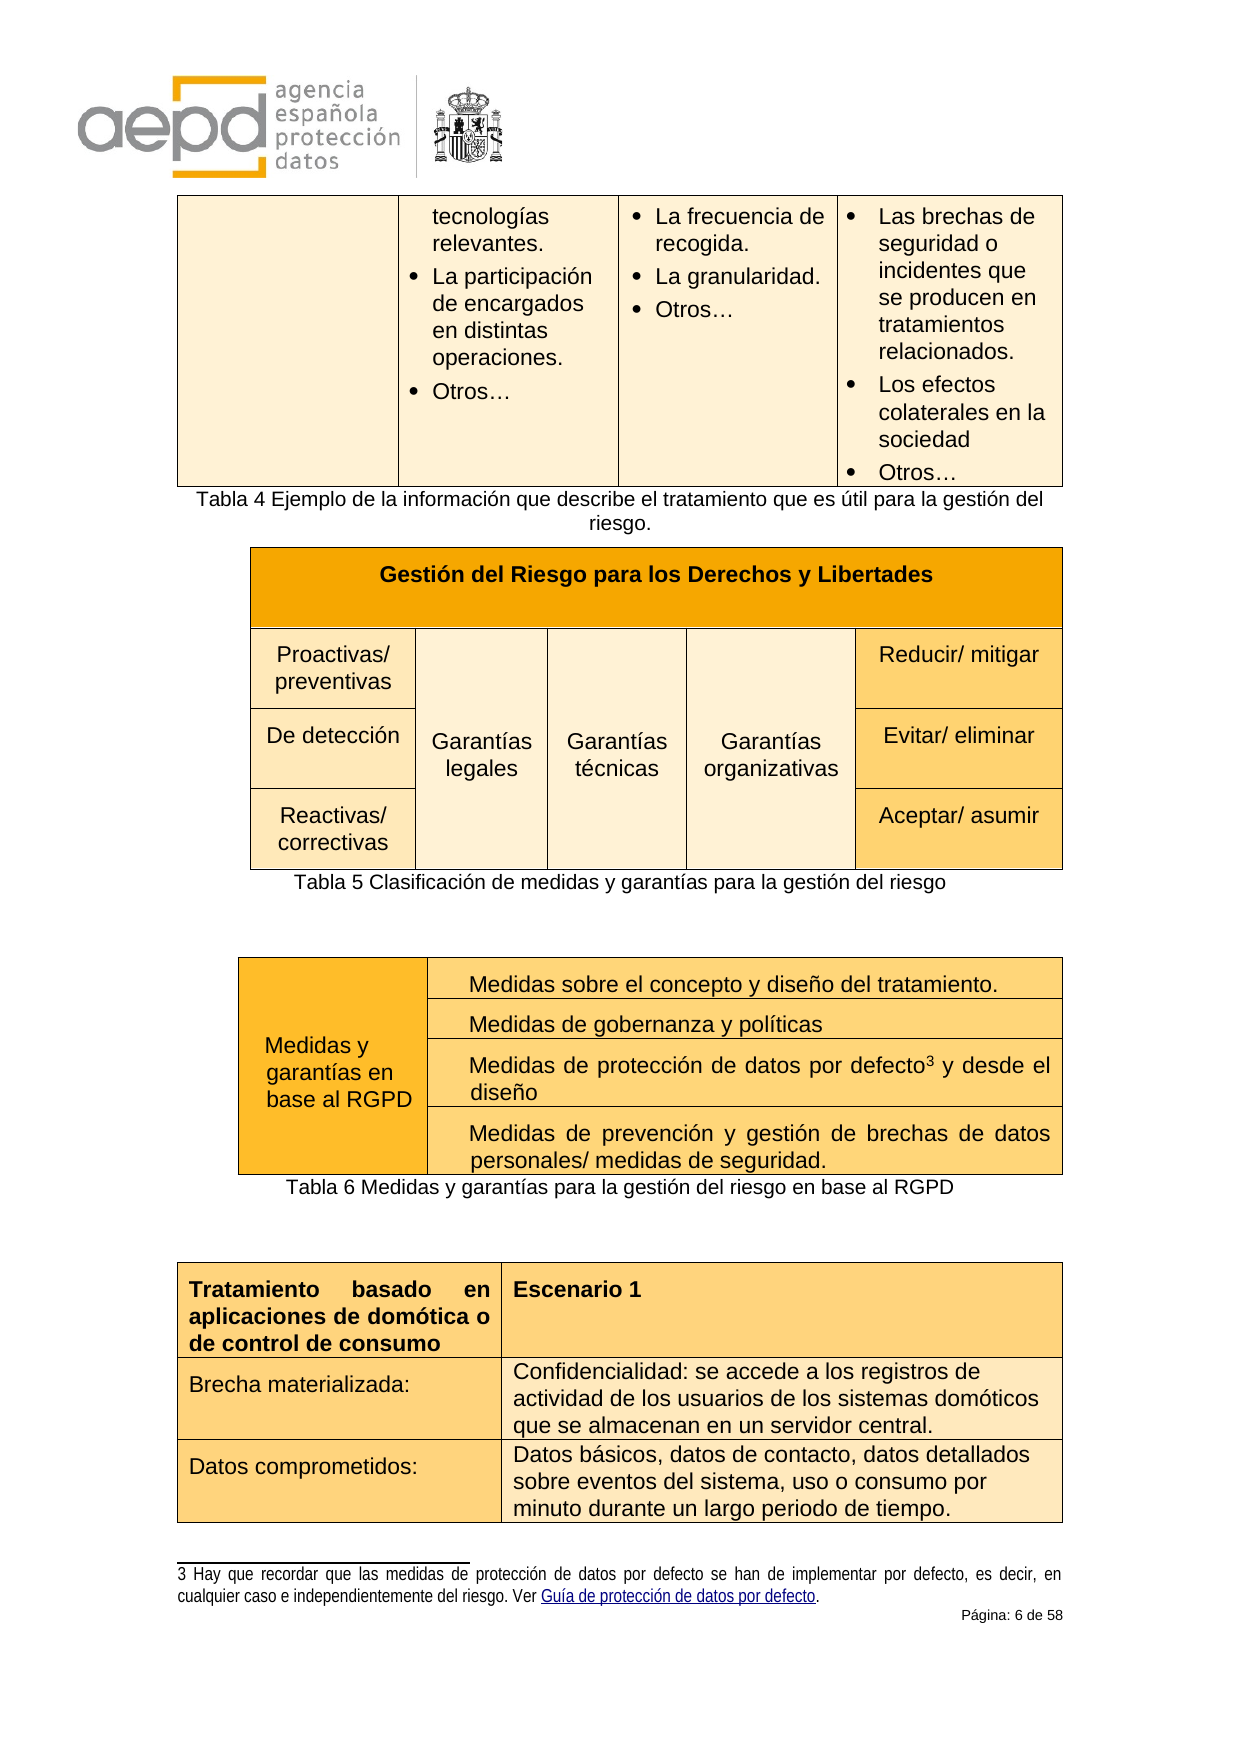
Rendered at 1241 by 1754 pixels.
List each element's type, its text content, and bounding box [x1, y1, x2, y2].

text Tabla 5 Clasificación de medidas y garantías para la gestión del riesgo [177, 869, 1063, 893]
table_header Medidas y garantías en base al RGPD [239, 958, 427, 1174]
table_cell Medidas de prevención y gestión de brechas de datos personales/ medidas de seguridad. [428, 1107, 1062, 1174]
table_cell Medidas de gobernanza y políticas [428, 999, 1062, 1038]
table_cell El mercado o sector en el que se desenvuelve. El entorno social en el que despliega. El entorno normativo. La interacción con otros tratamientos de la entidad. Las cesiones de datos que son necesarias. Las transferencias internacionales que implica. Las brechas de seguridad o incidentes que se producen en tratamientos relacionados. Los efectos colaterales en la sociedad Otros… [838, 196, 1062, 486]
table_header Tratamiento basado en aplicaciones de domótica o de control de consumo [178, 1263, 501, 1357]
table_cell Datos comprometidos: [178, 1440, 501, 1522]
table_cell Reducir/ mitigar [856, 629, 1062, 708]
table_cell Reactivas/ correctivas [251, 789, 415, 868]
table_header Medidas sobre el concepto y diseño del tratamiento. [428, 958, 1062, 998]
table_header Escenario 1 [502, 1263, 1062, 1357]
text Tabla 6 Medidas y garantías para la gestión del riesgo en base al RGPD [177, 1175, 1063, 1199]
table_header Gestión del Riesgo para los Derechos y Libertades [251, 548, 1062, 627]
table_cell Aceptar/ asumir [856, 789, 1062, 868]
table_cell Proactivas/ preventivas [251, 629, 415, 708]
table_cell Medidas de protección de datos por defecto y desde el diseño [428, 1039, 1062, 1106]
table_cell Confidencialidad: se accede a los registros de actividad de los usuarios de los sistemas domóticos que se almacenan en un servidor central. [502, 1358, 1062, 1439]
table_cell [178, 196, 398, 486]
table_cell Garantías técnicas [548, 629, 686, 868]
table_cell Garantías organizativas [687, 629, 855, 868]
table_cell tecnologías relevantes. La participación de encargados en distintas operaciones. Otros… [399, 196, 618, 486]
table_cell Garantías legales [416, 629, 547, 868]
table_cell Datos básicos, datos de contacto, datos detallados sobre eventos del sistema, uso o consumo por minuto durante un largo periodo de tiempo. [502, 1440, 1062, 1522]
table_cell Evitar/ eliminar [856, 709, 1062, 788]
table_cell Brecha materializada: [178, 1358, 501, 1439]
table_cell La extensión en la cantidad de datos. La extensión en la cantidad de sujetos afectados. La extensión en los tipos y categorías de datos. La extensión geográfica. La extensión en el tiempo del tratamiento. La extensión en el tiempo de la conservación. La frecuencia de recogida. La granularidad. Otros… [619, 196, 837, 486]
table_cell De detección [251, 709, 415, 788]
text Tabla 4 Ejemplo de la información que describe el tratamiento que es útil para la gestión del riesgo. [177, 487, 1063, 535]
